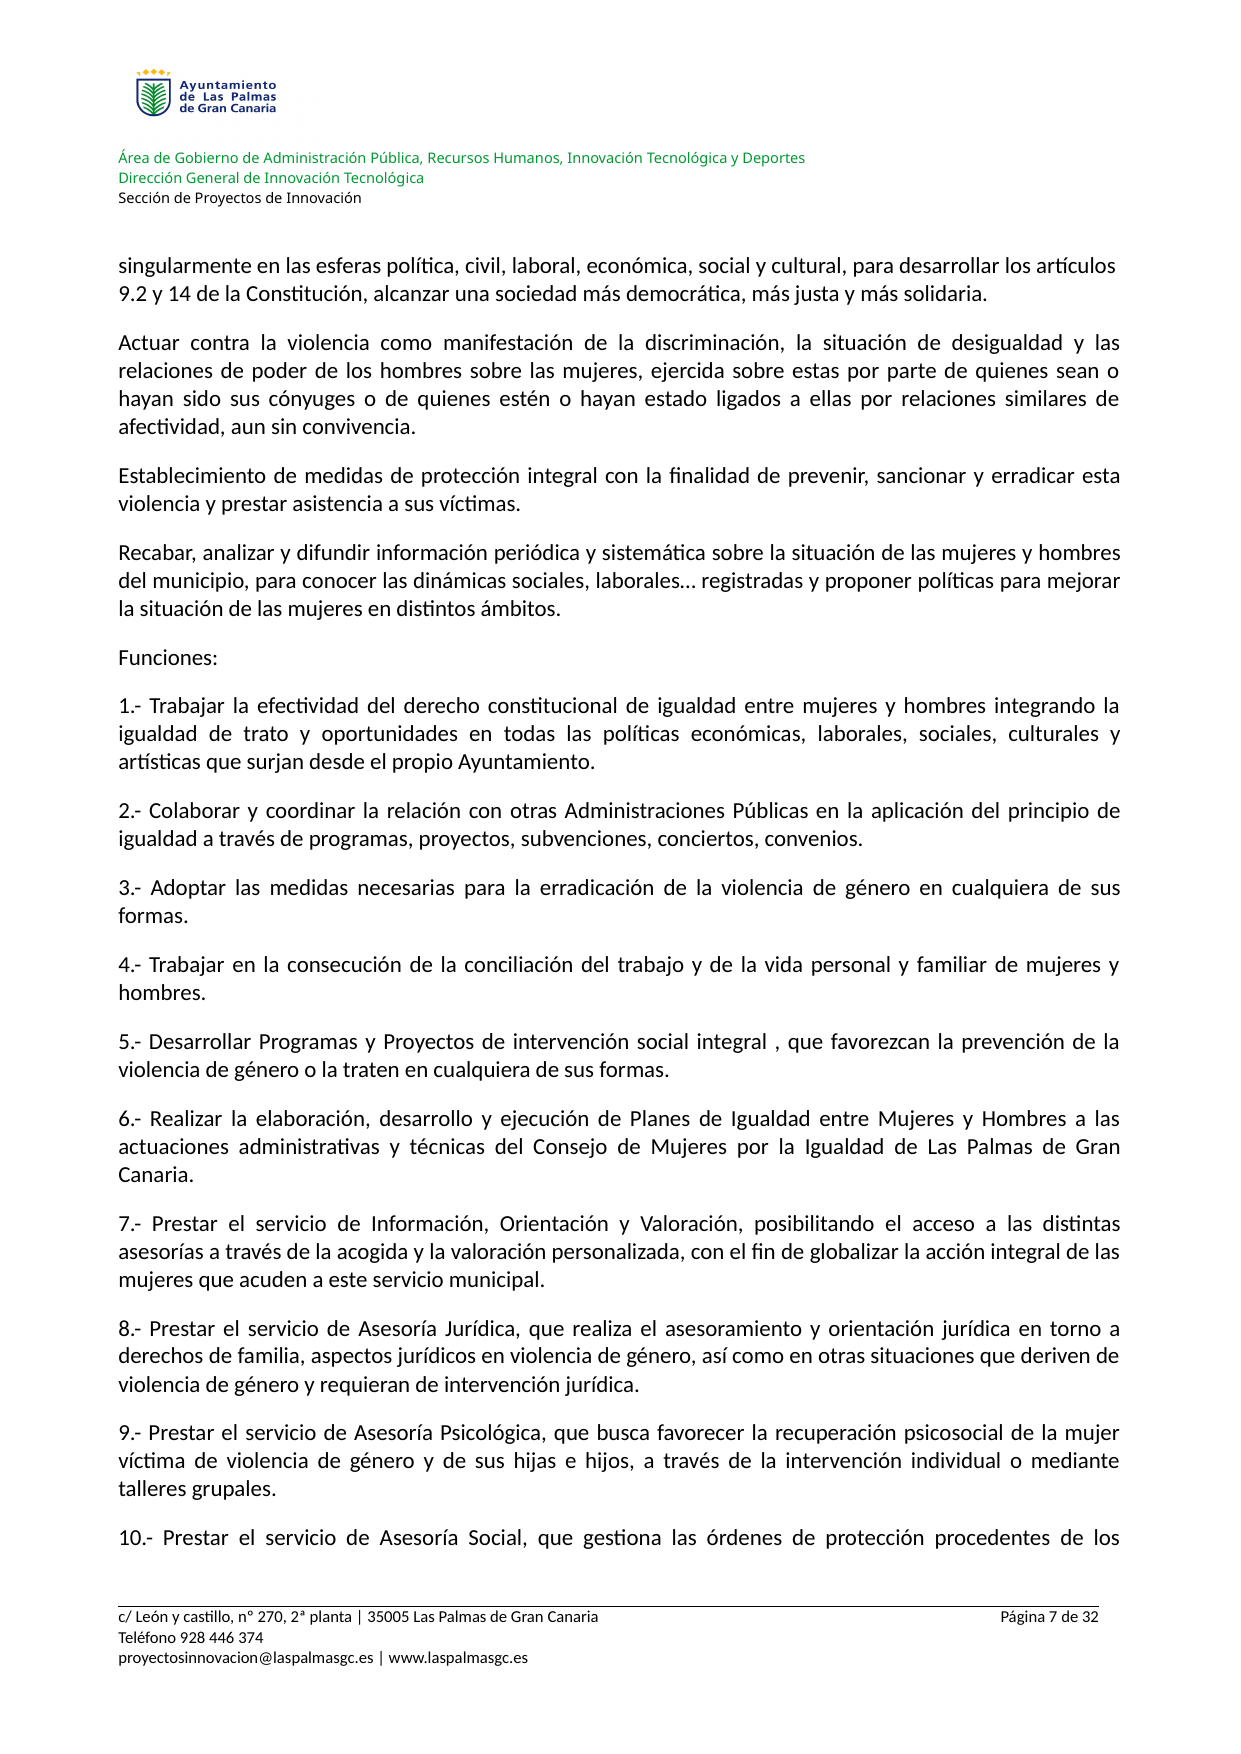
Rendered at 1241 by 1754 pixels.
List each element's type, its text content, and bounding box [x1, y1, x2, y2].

text 3.- Adoptar las medidas necesarias para la erradicación de la violencia de género en cualquiera de sus formas. [118, 873, 1122, 929]
text Establecimiento de medidas de protección integral con la finalidad de prevenir, sancionar y erradicar esta violencia y prestar asistencia a sus víctimas. [118, 461, 1122, 517]
text 5.- Desarrollar Programas y Proyectos de intervención social integral , que favorezcan la prevención de la violencia de género o la traten en cualquiera de sus formas. [118, 1027, 1122, 1083]
text 4.- Trabajar en la consecución de la conciliación del trabajo y de la vida personal y familiar de mujeres y hombres. [118, 950, 1122, 1006]
text 8.- Prestar el servicio de Asesoría Jurídica, que realiza el asesoramiento y orientación jurídica en torno a derechos de familia, aspectos jurídicos en violencia de género, así como en otras situaciones que deriven de violencia de género y requieran de intervención jurídica. [118, 1314, 1122, 1398]
text 10.- Prestar el servicio de Asesoría Social, que gestiona las órdenes de protección procedentes de los [118, 1523, 1122, 1551]
text 7.- Prestar el servicio de Información, Orientación y Valoración, posibilitando el acceso a las distintas asesorías a través de la acogida y la valoración personalizada, con el fin de globalizar la acción integral de las mujeres que acuden a este servicio municipal. [118, 1209, 1122, 1293]
text 6.- Realizar la elaboración, desarrollo y ejecución de Planes de Igualdad entre Mujeres y Hombres a las actuaciones administrativas y técnicas del Consejo de Mujeres por la Igualdad de Las Palmas de Gran Canaria. [118, 1104, 1122, 1188]
text 1.- Trabajar la efectividad del derecho constitucional de igualdad entre mujeres y hombres integrando la igualdad de trato y oportunidades en todas las políticas económicas, laborales, sociales, culturales y artísticas que surjan desde el propio Ayuntamiento. [118, 691, 1122, 776]
text Funciones: [118, 643, 1122, 671]
text 2.- Colaborar y coordinar la relación con otras Administraciones Públicas en la aplicación del principio de igualdad a través de programas, proyectos, subvenciones, conciertos, convenios. [118, 796, 1122, 852]
text singularmente en las esferas política, civil, laboral, económica, social y cultural, para desarrollar los artículos 9.2 y 14 de la Constitución, alcanzar una sociedad más democrática, más justa y más solidaria. [118, 251, 1122, 307]
text Actuar contra la violencia como manifestación de la discriminación, la situación de desigualdad y las relaciones de poder de los hombres sobre las mujeres, ejercida sobre estas por parte de quienes sean o hayan sido sus cónyuges o de quienes estén o hayan estado ligados a ellas por relaciones similares de afectividad, aun sin convivencia. [118, 328, 1122, 440]
text 9.- Prestar el servicio de Asesoría Psicológica, que busca favorecer la recuperación psicosocial de la mujer víctima de violencia de género y de sus hijas e hijos, a través de la intervención individual o mediante talleres grupales. [118, 1418, 1122, 1503]
text Recabar, analizar y difundir información periódica y sistemática sobre la situación de las mujeres y hombres del municipio, para conocer las dinámicas sociales, laborales… registradas y proponer políticas para mejorar la situación de las mujeres en distintos ámbitos. [118, 538, 1122, 622]
